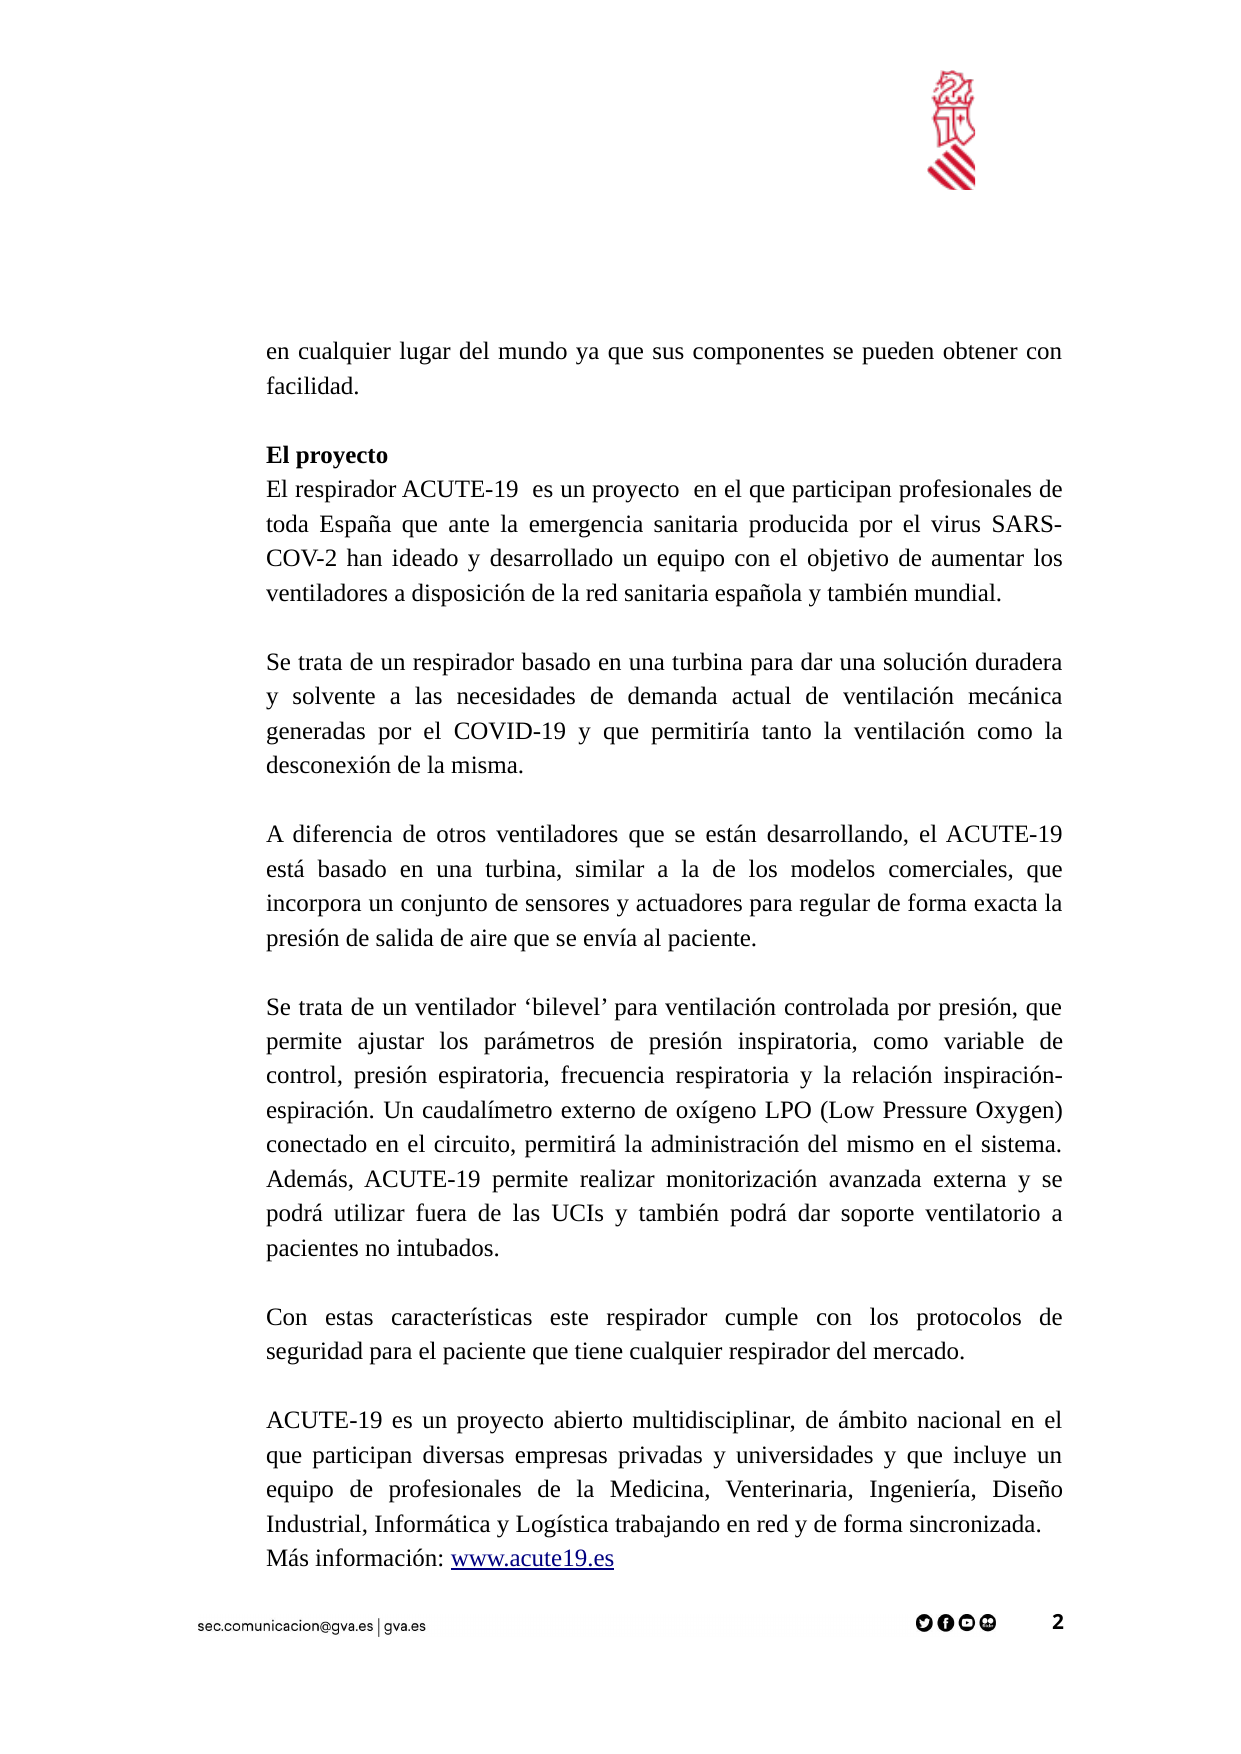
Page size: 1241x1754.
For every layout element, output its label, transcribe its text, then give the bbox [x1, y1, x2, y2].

text El proyecto [266, 440, 1064, 469]
text en cualquier lugar del mundo ya que sus componentes se pueden obtener con facilidad. [266, 336, 1064, 400]
text El respirador ACUTE-19 es un proyecto en el que participan profesionales de toda España que ante la emergencia sanitaria producida por el virus SARS-COV-2 han ideado y desarrollado un equipo con el objetivo de aumentar los ventiladores a disposición de la red sanitaria española y también mundial. [266, 474, 1064, 607]
text Con estas características este respirador cumple con los protocolos de seguridad para el paciente que tiene cualquier respirador del mercado. [266, 1302, 1064, 1365]
text Se trata de un respirador basado en una turbina para dar una solución duradera y solvente a las necesidades de demanda actual de ventilación mecánica generadas por el COVID-19 y que permitiría tanto la ventilación como la desconexión de la misma. [266, 647, 1064, 779]
text Se trata de un ventilador ‘bilevel’ para ventilación controlada por presión, que permite ajustar los parámetros de presión inspiratoria, como variable de control, presión espiratoria, frecuencia respiratoria y la relación inspiración-espiración. Un caudalímetro externo de oxígeno LPO (Low Pressure Oxygen) conectado en el circuito, permitirá la administración del mismo en el sistema. Además, ACUTE-19 permite realizar monitorización avanzada externa y se podrá utilizar fuera de las UCIs y también podrá dar soporte ventilatorio a pacientes no intubados. [266, 992, 1064, 1262]
picture [198, 1614, 996, 1637]
text Más información: www.acute19.es [266, 1543, 1064, 1572]
text A diferencia de otros ventiladores que se están desarrollando, el ACUTE-19 está basado en una turbina, similar a la de los modelos comerciales, que incorpora un conjunto de sensores y actuadores para regular de forma exacta la presión de salida de aire que se envía al paciente. [266, 819, 1064, 951]
text ACUTE-19 es un proyecto abierto multidisciplinar, de ámbito nacional en el que participan diversas empresas privadas y universidades y que incluye un equipo de profesionales de la Medicina, Venterinaria, Ingeniería, Diseño Industrial, Informática y Logística trabajando en red y de forma sincronizada. [266, 1405, 1064, 1537]
